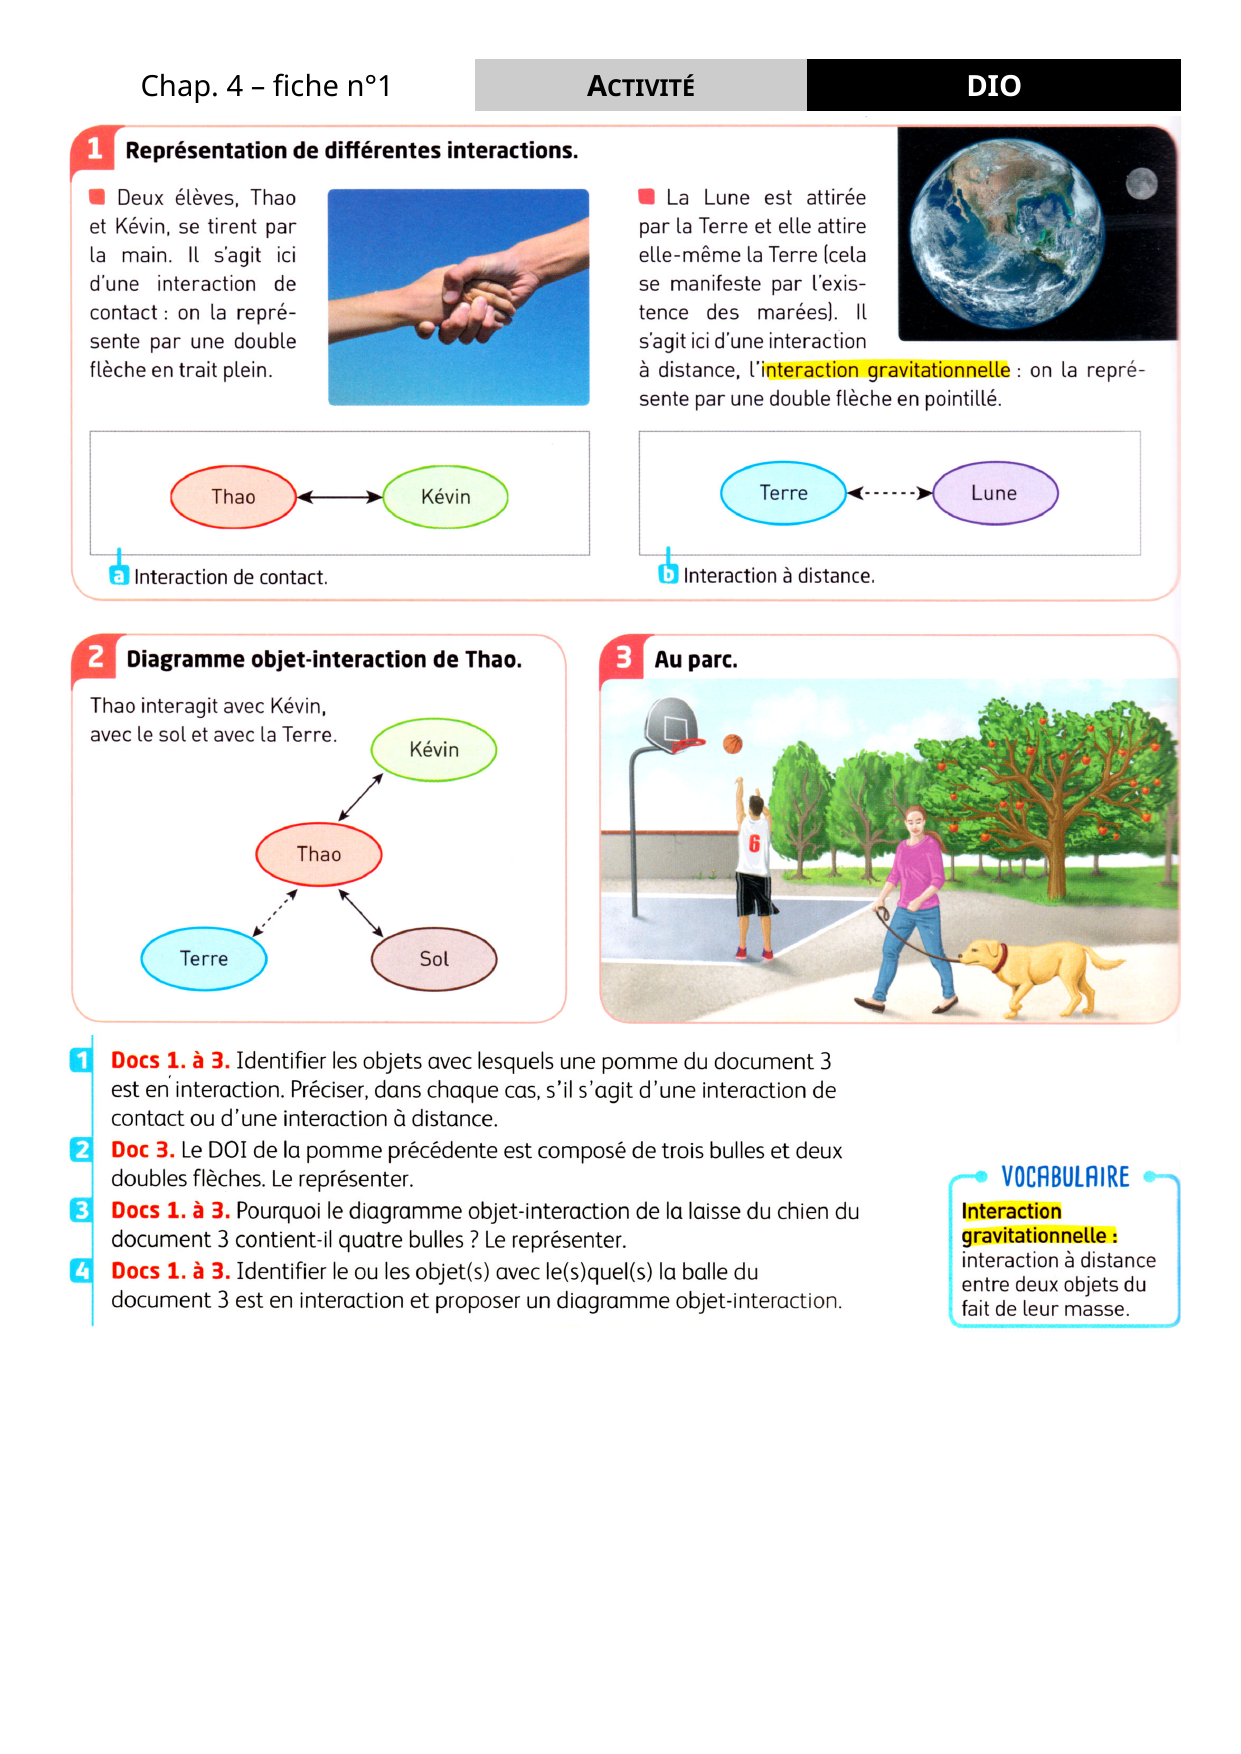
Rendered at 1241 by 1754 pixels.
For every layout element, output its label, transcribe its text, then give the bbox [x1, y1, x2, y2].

table_header DIO [807, 59, 1181, 111]
table_header Activité [475, 59, 807, 111]
table_header Chap. 4 – fiche n°1 [59, 59, 475, 111]
picture [59, 116, 1182, 1340]
